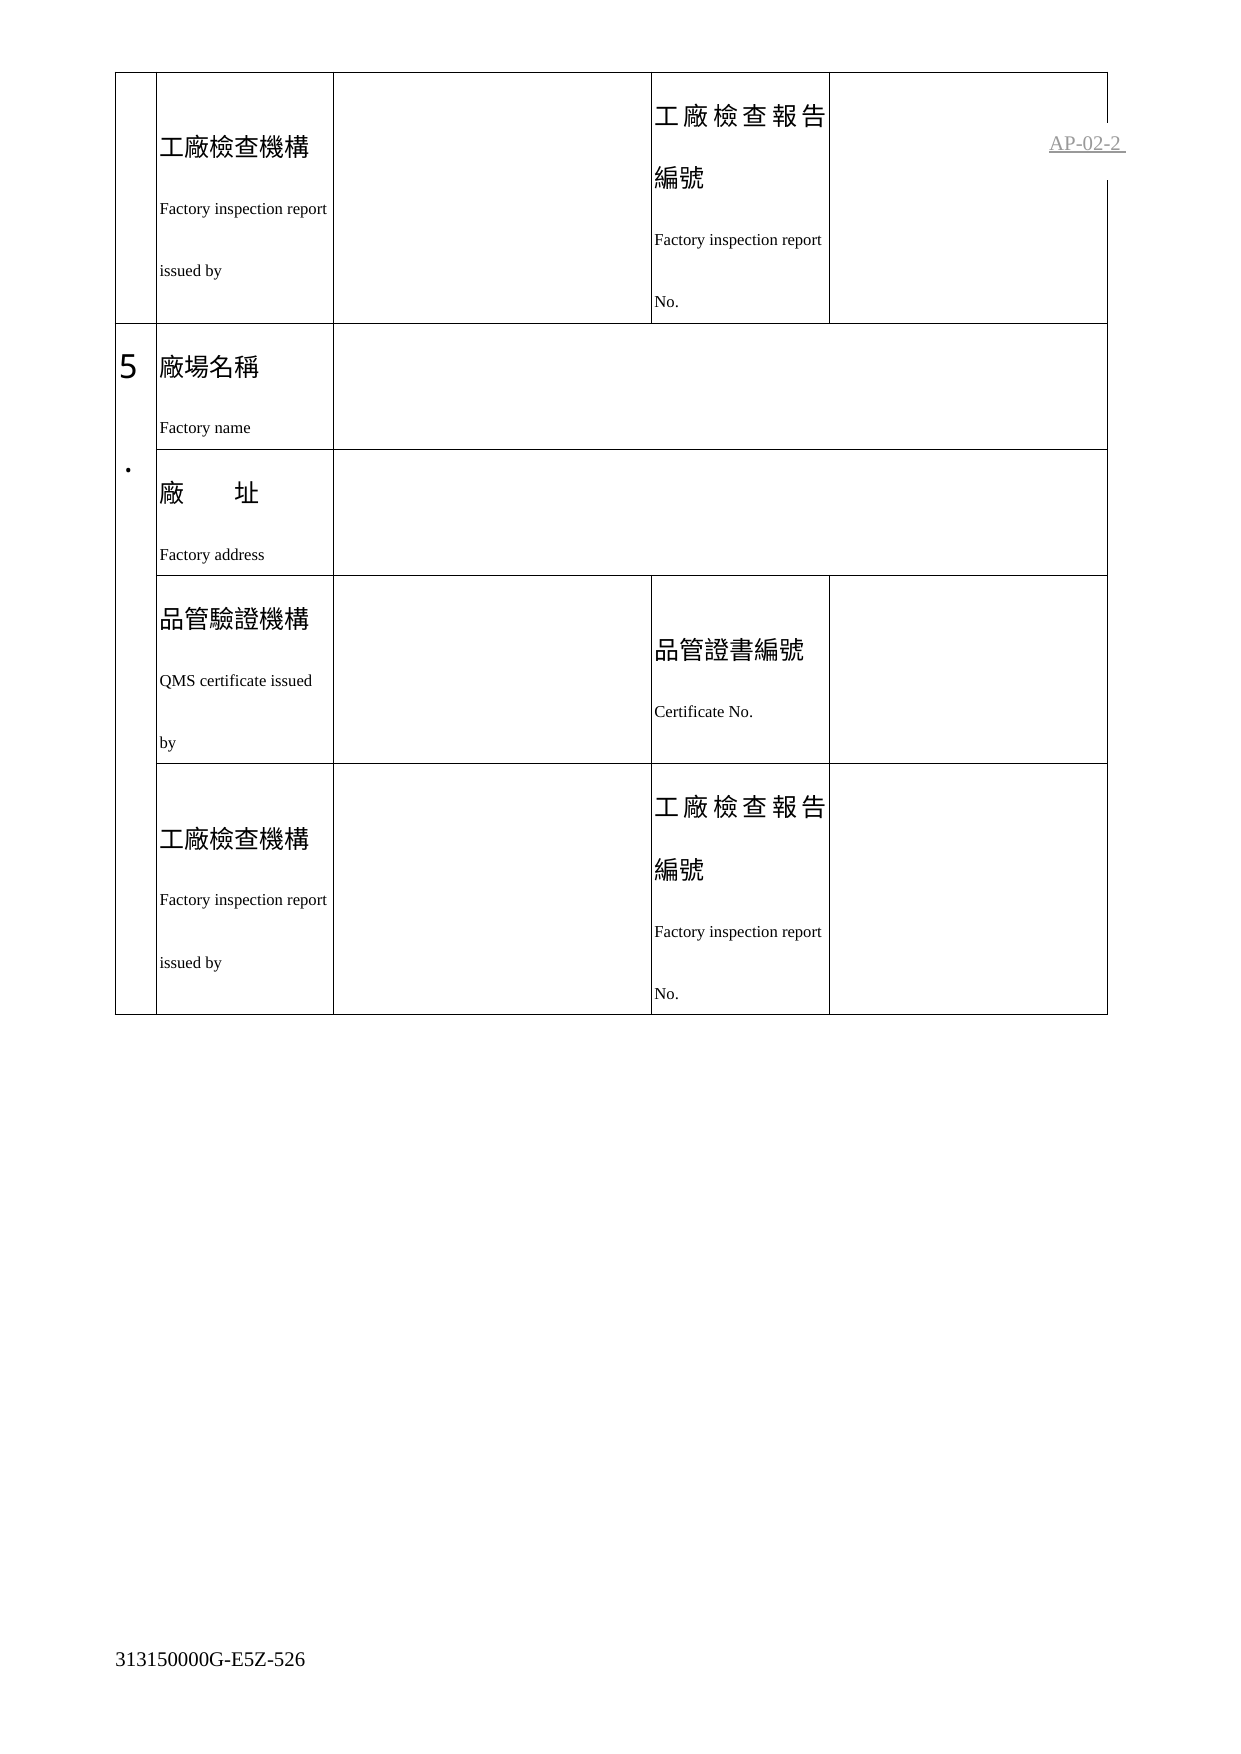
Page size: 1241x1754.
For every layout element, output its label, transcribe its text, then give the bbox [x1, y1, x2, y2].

table_cell 品管證書編號 Certificate No. [652, 576, 829, 763]
table_cell 品管驗證機構 QMS certificate issued by [157, 576, 333, 763]
table_cell 廠場名稱 Factory name [157, 324, 333, 449]
table_cell [334, 324, 1107, 449]
table_cell [1034, 123, 1146, 180]
table_cell [830, 576, 1107, 763]
table_cell [116, 73, 156, 323]
table_cell [334, 764, 651, 1014]
table_cell 5. [116, 324, 156, 1014]
table_cell [334, 450, 1107, 575]
table_cell [334, 576, 651, 763]
table_cell 廠 址 Factory address [157, 450, 333, 575]
table_cell 工廠檢查機構 Factory inspection report issued by [157, 764, 333, 1014]
table_cell 工廠檢查報告編號 Factory inspection report No. [652, 73, 829, 323]
table_cell [830, 73, 1107, 323]
table_cell [334, 73, 651, 323]
table_cell 工廠檢查機構 Factory inspection report issued by [157, 73, 333, 323]
table_cell [830, 764, 1107, 1014]
table_cell 工廠檢查報告編號 Factory inspection report No. [652, 764, 829, 1014]
